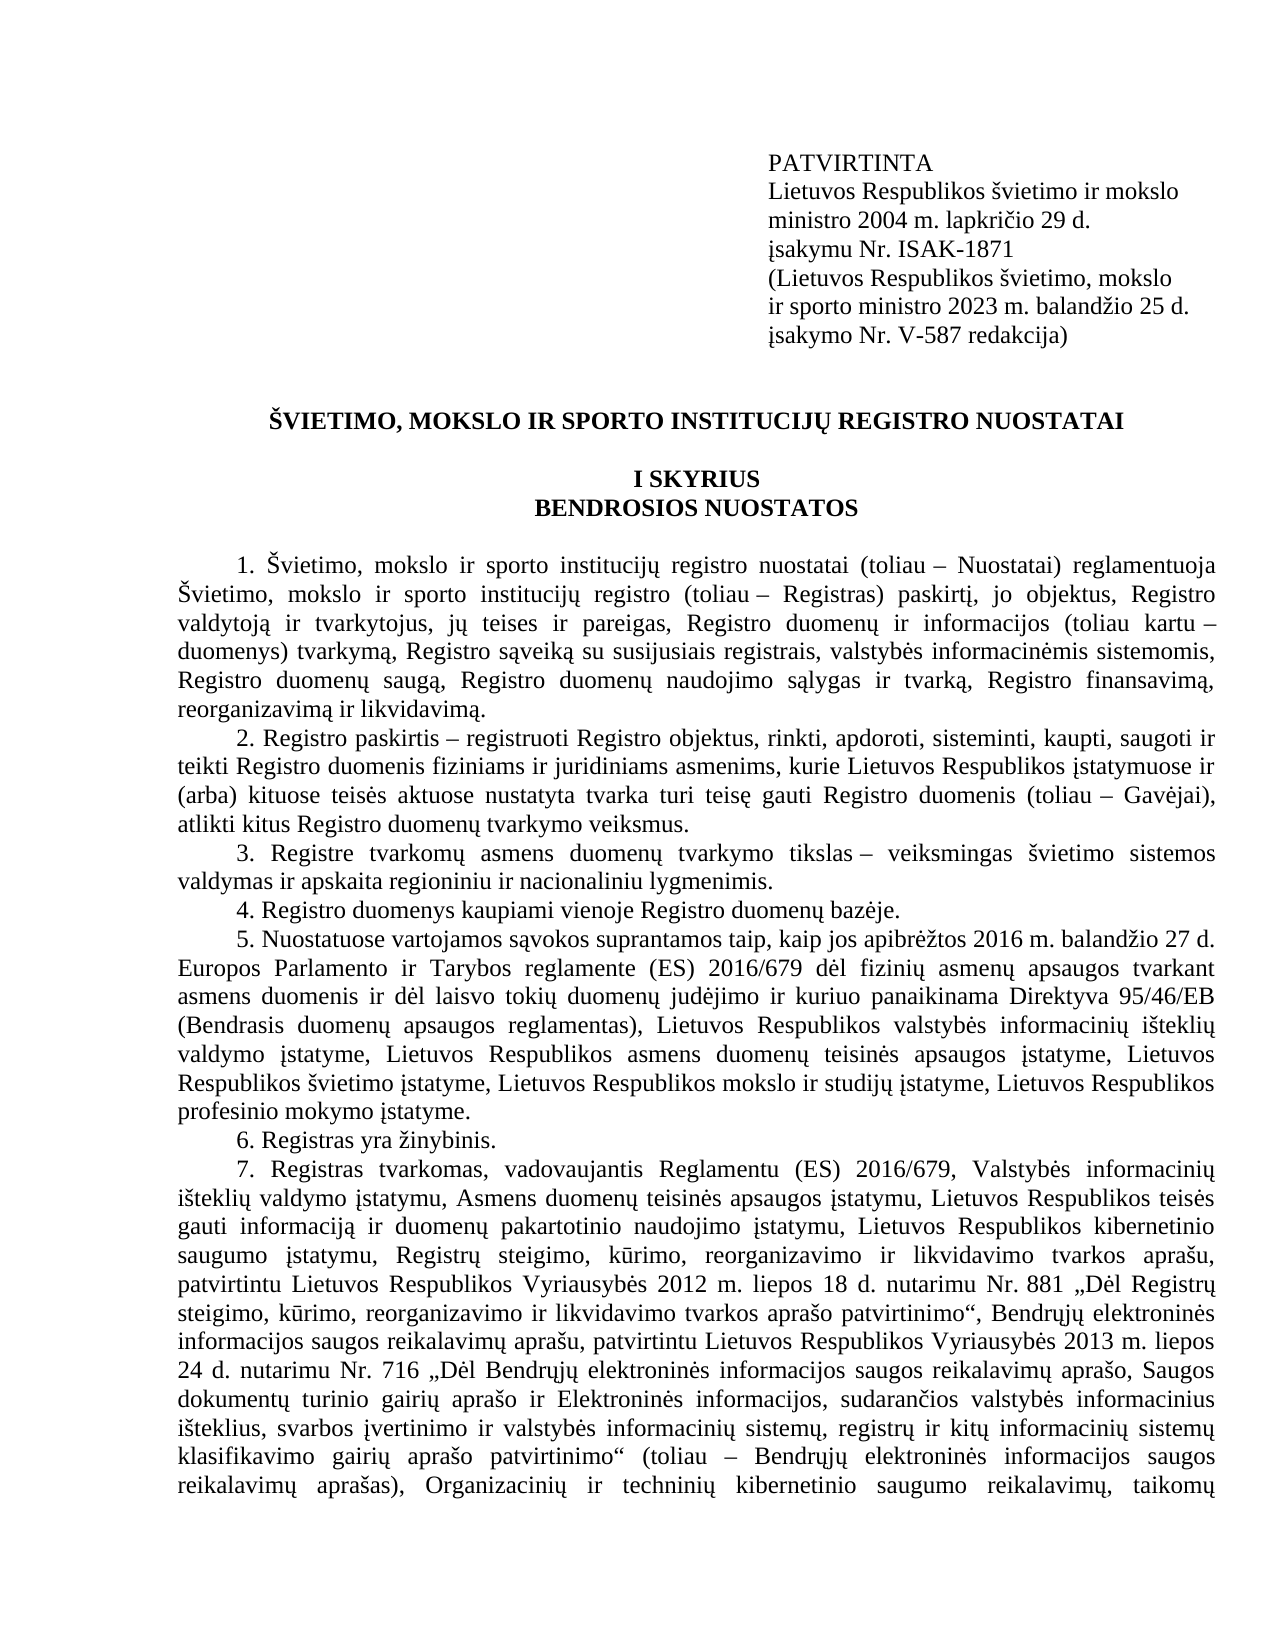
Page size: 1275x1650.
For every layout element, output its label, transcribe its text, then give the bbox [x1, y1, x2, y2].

text (Lietuvos Respublikos švietimo, mokslo [655, 263, 1216, 291]
text įsakymu Nr. ISAK-1871 [655, 234, 1216, 263]
text BENDROSIOS NUOSTATOS [177, 493, 1216, 521]
text 5. Nuostatuose vartojamos sąvokos suprantamos taip, kaip jos apibrėžtos 2016 m. balandžio 27 d. Europos Parlamento ir Tarybos reglamente (ES) 2016/679 dėl fizinių asmenų apsaugos tvarkant asmens duomenis ir dėl laisvo tokių duomenų judėjimo ir kuriuo panaikinama Direktyva 95/46/EB (Bendrasis duomenų apsaugos reglamentas), Lietuvos Respublikos valstybės informacinių išteklių valdymo įstatyme, Lietuvos Respublikos asmens duomenų teisinės apsaugos įstatyme, Lietuvos Respublikos švietimo įstatyme, Lietuvos Respublikos mokslo ir studijų įstatyme, Lietuvos Respublikos profesinio mokymo įstatyme. [177, 924, 1216, 1125]
text I SKYRIUS [177, 464, 1216, 493]
text 2. Registro paskirtis – registruoti Registro objektus, rinkti, apdoroti, sisteminti, kaupti, saugoti ir teikti Registro duomenis fiziniams ir juridiniams asmenims, kurie Lietuvos Respublikos įstatymuose ir (arba) kituose teisės aktuose nustatyta tvarka turi teisę gauti Registro duomenis (toliau – Gavėjai), atlikti kitus Registro duomenų tvarkymo veiksmus. [177, 723, 1216, 838]
text ministro 2004 m. lapkričio 29 d. [655, 205, 1216, 234]
text ir sporto ministro 2023 m. balandžio 25 d. [655, 291, 1216, 320]
text ŠVIETIMO, MOKSLO IR SPORTO INSTITUCIJŲ REGISTRO NUOSTATAI [177, 406, 1216, 435]
text 6. Registras yra žinybinis. [177, 1125, 1216, 1154]
text Lietuvos Respublikos švietimo ir mokslo [655, 176, 1216, 205]
text 4. Registro duomenys kaupiami vienoje Registro duomenų bazėje. [177, 895, 1216, 924]
text 7. Registras tvarkomas, vadovaujantis Reglamentu (ES) 2016/679, Valstybės informacinių išteklių valdymo įstatymu, Asmens duomenų teisinės apsaugos įstatymu, Lietuvos Respublikos teisės gauti informaciją ir duomenų pakartotinio naudojimo įstatymu, Lietuvos Respublikos kibernetinio saugumo įstatymu, Registrų steigimo, kūrimo, reorganizavimo ir likvidavimo tvarkos aprašu, patvirtintu Lietuvos Respublikos Vyriausybės 2012 m. liepos 18 d. nutarimu Nr. 881 „Dėl Registrų steigimo, kūrimo, reorganizavimo ir likvidavimo tvarkos aprašo patvirtinimo“, Bendrųjų elektroninės informacijos saugos reikalavimų aprašu, patvirtintu Lietuvos Respublikos Vyriausybės 2013 m. liepos 24 d. nutarimu Nr. 716 „Dėl Bendrųjų elektroninės informacijos saugos reikalavimų aprašo, Saugos dokumentų turinio gairių aprašo ir Elektroninės informacijos, sudarančios valstybės informacinius išteklius, svarbos įvertinimo ir valstybės informacinių sistemų, registrų ir kitų informacinių sistemų klasifikavimo gairių aprašo patvirtinimo“ (toliau – Bendrųjų elektroninės informacijos saugos reikalavimų aprašas), Organizacinių ir techninių kibernetinio saugumo reikalavimų, taikomų [177, 1154, 1216, 1499]
text 1. Švietimo, mokslo ir sporto institucijų registro nuostatai (toliau – Nuostatai) reglamentuoja Švietimo, mokslo ir sporto institucijų registro (toliau – Registras) paskirtį, jo objektus, Registro valdytoją ir tvarkytojus, jų teises ir pareigas, Registro duomenų ir informacijos (toliau kartu – duomenys) tvarkymą, Registro sąveiką su susijusiais registrais, valstybės informacinėmis sistemomis, Registro duomenų saugą, Registro duomenų naudojimo sąlygas ir tvarką, Registro finansavimą, reorganizavimą ir likvidavimą. [177, 550, 1216, 723]
text 3. Registre tvarkomų asmens duomenų tvarkymo tikslas – veiksmingas švietimo sistemos valdymas ir apskaita regioniniu ir nacionaliniu lygmenimis. [177, 838, 1216, 895]
text PATVIRTINTA [655, 148, 1216, 176]
text įsakymo Nr. V-587 redakcija) [655, 320, 1216, 349]
